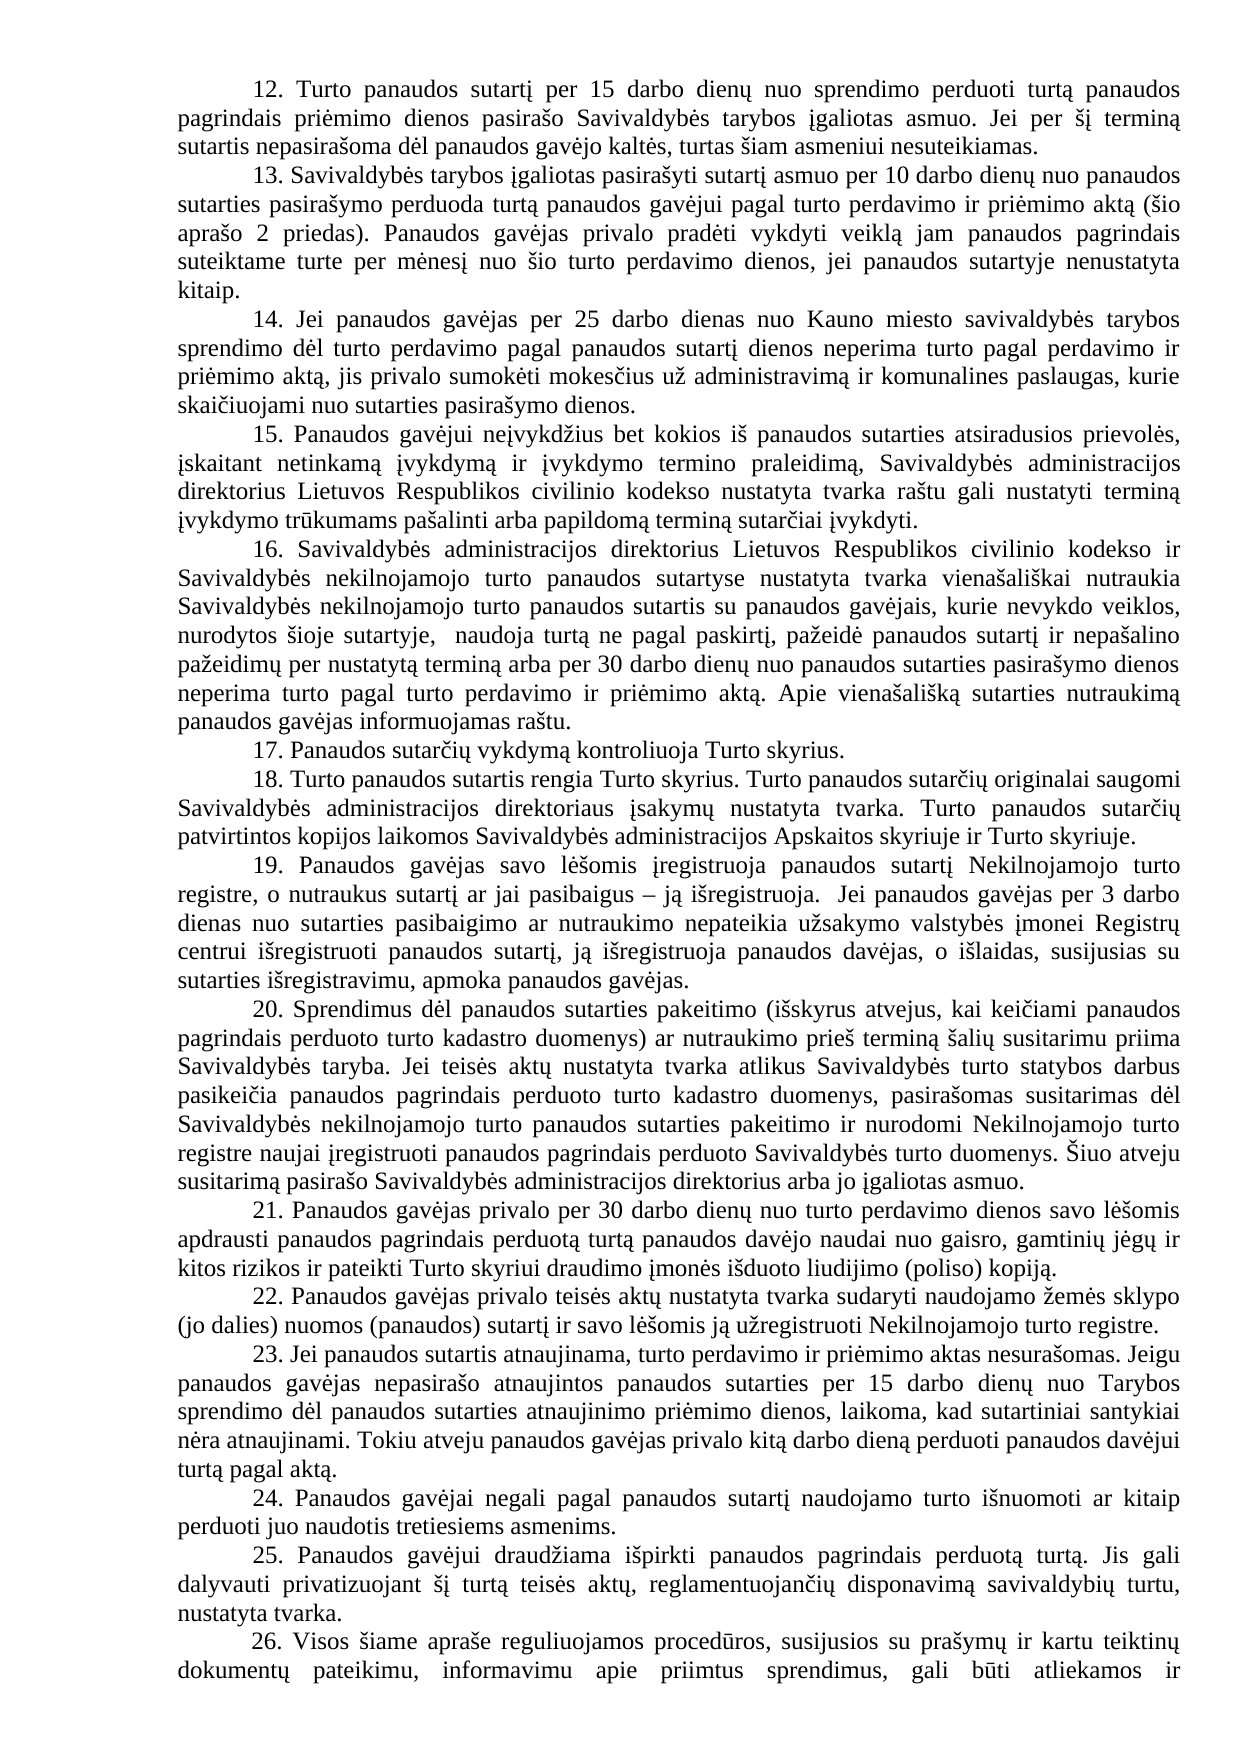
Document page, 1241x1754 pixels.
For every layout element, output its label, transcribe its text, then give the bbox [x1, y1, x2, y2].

text 12. Turto panaudos sutartį per 15 darbo dienų nuo sprendimo perduoti turtą panaudos pagrindais priėmimo dienos pasirašo Savivaldybės tarybos įgaliotas asmuo. Jei per šį terminą sutartis nepasirašoma dėl panaudos gavėjo kaltės, turtas šiam asmeniui nesuteikiamas. [177, 74, 1181, 160]
text 20. Sprendimus dėl panaudos sutarties pakeitimo (išskyrus atvejus, kai keičiami panaudos pagrindais perduoto turto kadastro duomenys) ar nutraukimo prieš terminą šalių susitarimu priima Savivaldybės taryba. Jei teisės aktų nustatyta tvarka atlikus Savivaldybės turto statybos darbus pasikeičia panaudos pagrindais perduoto turto kadastro duomenys, pasirašomas susitarimas dėl Savivaldybės nekilnojamojo turto panaudos sutarties pakeitimo ir nurodomi Nekilnojamojo turto registre naujai įregistruoti panaudos pagrindais perduoto Savivaldybės turto duomenys. Šiuo atveju susitarimą pasirašo Savivaldybės administracijos direktorius arba jo įgaliotas asmuo. [177, 994, 1181, 1195]
text 19. Panaudos gavėjas savo lėšomis įregistruoja panaudos sutartį Nekilnojamojo turto registre, o nutraukus sutartį ar jai pasibaigus – ją išregistruoja. Jei panaudos gavėjas per 3 darbo dienas nuo sutarties pasibaigimo ar nutraukimo nepateikia užsakymo valstybės įmonei Registrų centrui išregistruoti panaudos sutartį, ją išregistruoja panaudos davėjas, o išlaidas, susijusias su sutarties išregistravimu, apmoka panaudos gavėjas. [177, 850, 1181, 994]
text 18. Turto panaudos sutartis rengia Turto skyrius. Turto panaudos sutarčių originalai saugomi Savivaldybės administracijos direktoriaus įsakymų nustatyta tvarka. Turto panaudos sutarčių patvirtintos kopijos laikomos Savivaldybės administracijos Apskaitos skyriuje ir Turto skyriuje. [177, 764, 1181, 850]
text 22. Panaudos gavėjas privalo teisės aktų nustatyta tvarka sudaryti naudojamo žemės sklypo (jo dalies) nuomos (panaudos) sutartį ir savo lėšomis ją užregistruoti Nekilnojamojo turto registre. [177, 1281, 1181, 1339]
text 24. Panaudos gavėjai negali pagal panaudos sutartį naudojamo turto išnuomoti ar kitaip perduoti juo naudotis tretiesiems asmenims. [177, 1483, 1181, 1540]
text 17. Panaudos sutarčių vykdymą kontroliuoja Turto skyrius. [177, 735, 1181, 764]
text 16. Savivaldybės administracijos direktorius Lietuvos Respublikos civilinio kodekso ir Savivaldybės nekilnojamojo turto panaudos sutartyse nustatyta tvarka vienašališkai nutraukia Savivaldybės nekilnojamojo turto panaudos sutartis su panaudos gavėjais, kurie nevykdo veiklos, nurodytos šioje sutartyje, naudoja turtą ne pagal paskirtį, pažeidė panaudos sutartį ir nepašalino pažeidimų per nustatytą terminą arba per 30 darbo dienų nuo panaudos sutarties pasirašymo dienos neperima turto pagal turto perdavimo ir priėmimo aktą. Apie vienašališką sutarties nutraukimą panaudos gavėjas informuojamas raštu. [177, 534, 1181, 735]
text 14. Jei panaudos gavėjas per 25 darbo dienas nuo Kauno miesto savivaldybės tarybos sprendimo dėl turto perdavimo pagal panaudos sutartį dienos neperima turto pagal perdavimo ir priėmimo aktą, jis privalo sumokėti mokesčius už administravimą ir komunalines paslaugas, kurie skaičiuojami nuo sutarties pasirašymo dienos. [177, 304, 1181, 419]
text 21. Panaudos gavėjas privalo per 30 darbo dienų nuo turto perdavimo dienos savo lėšomis apdrausti panaudos pagrindais perduotą turtą panaudos davėjo naudai nuo gaisro, gamtinių jėgų ir kitos rizikos ir pateikti Turto skyriui draudimo įmonės išduoto liudijimo (poliso) kopiją. [177, 1195, 1181, 1281]
text 15. Panaudos gavėjui neįvykdžius bet kokios iš panaudos sutarties atsiradusios prievolės, įskaitant netinkamą įvykdymą ir įvykdymo termino praleidimą, Savivaldybės administracijos direktorius Lietuvos Respublikos civilinio kodekso nustatyta tvarka raštu gali nustatyti terminą įvykdymo trūkumams pašalinti arba papildomą terminą sutarčiai įvykdyti. [177, 419, 1181, 534]
text 23. Jei panaudos sutartis atnaujinama, turto perdavimo ir priėmimo aktas nesurašomas. Jeigu panaudos gavėjas nepasirašo atnaujintos panaudos sutarties per 15 darbo dienų nuo Tarybos sprendimo dėl panaudos sutarties atnaujinimo priėmimo dienos, laikoma, kad sutartiniai santykiai nėra atnaujinami. Tokiu atveju panaudos gavėjas privalo kitą darbo dieną perduoti panaudos davėjui turtą pagal aktą. [177, 1339, 1181, 1483]
text 25. Panaudos gavėjui draudžiama išpirkti panaudos pagrindais perduotą turtą. Jis gali dalyvauti privatizuojant šį turtą teisės aktų, reglamentuojančių disponavimą savivaldybių turtu, nustatyta tvarka. [177, 1540, 1181, 1626]
text 13. Savivaldybės tarybos įgaliotas pasirašyti sutartį asmuo per 10 darbo dienų nuo panaudos sutarties pasirašymo perduoda turtą panaudos gavėjui pagal turto perdavimo ir priėmimo aktą (šio aprašo 2 priedas). Panaudos gavėjas privalo pradėti vykdyti veiklą jam panaudos pagrindais suteiktame turte per mėnesį nuo šio turto perdavimo dienos, jei panaudos sutartyje nenustatyta kitaip. [177, 160, 1181, 304]
text 26. Visos šiame apraše reguliuojamos procedūros, susijusios su prašymų ir kartu teiktinų dokumentų pateikimu, informavimu apie priimtus sprendimus, gali būti atliekamos ir [177, 1626, 1181, 1684]
